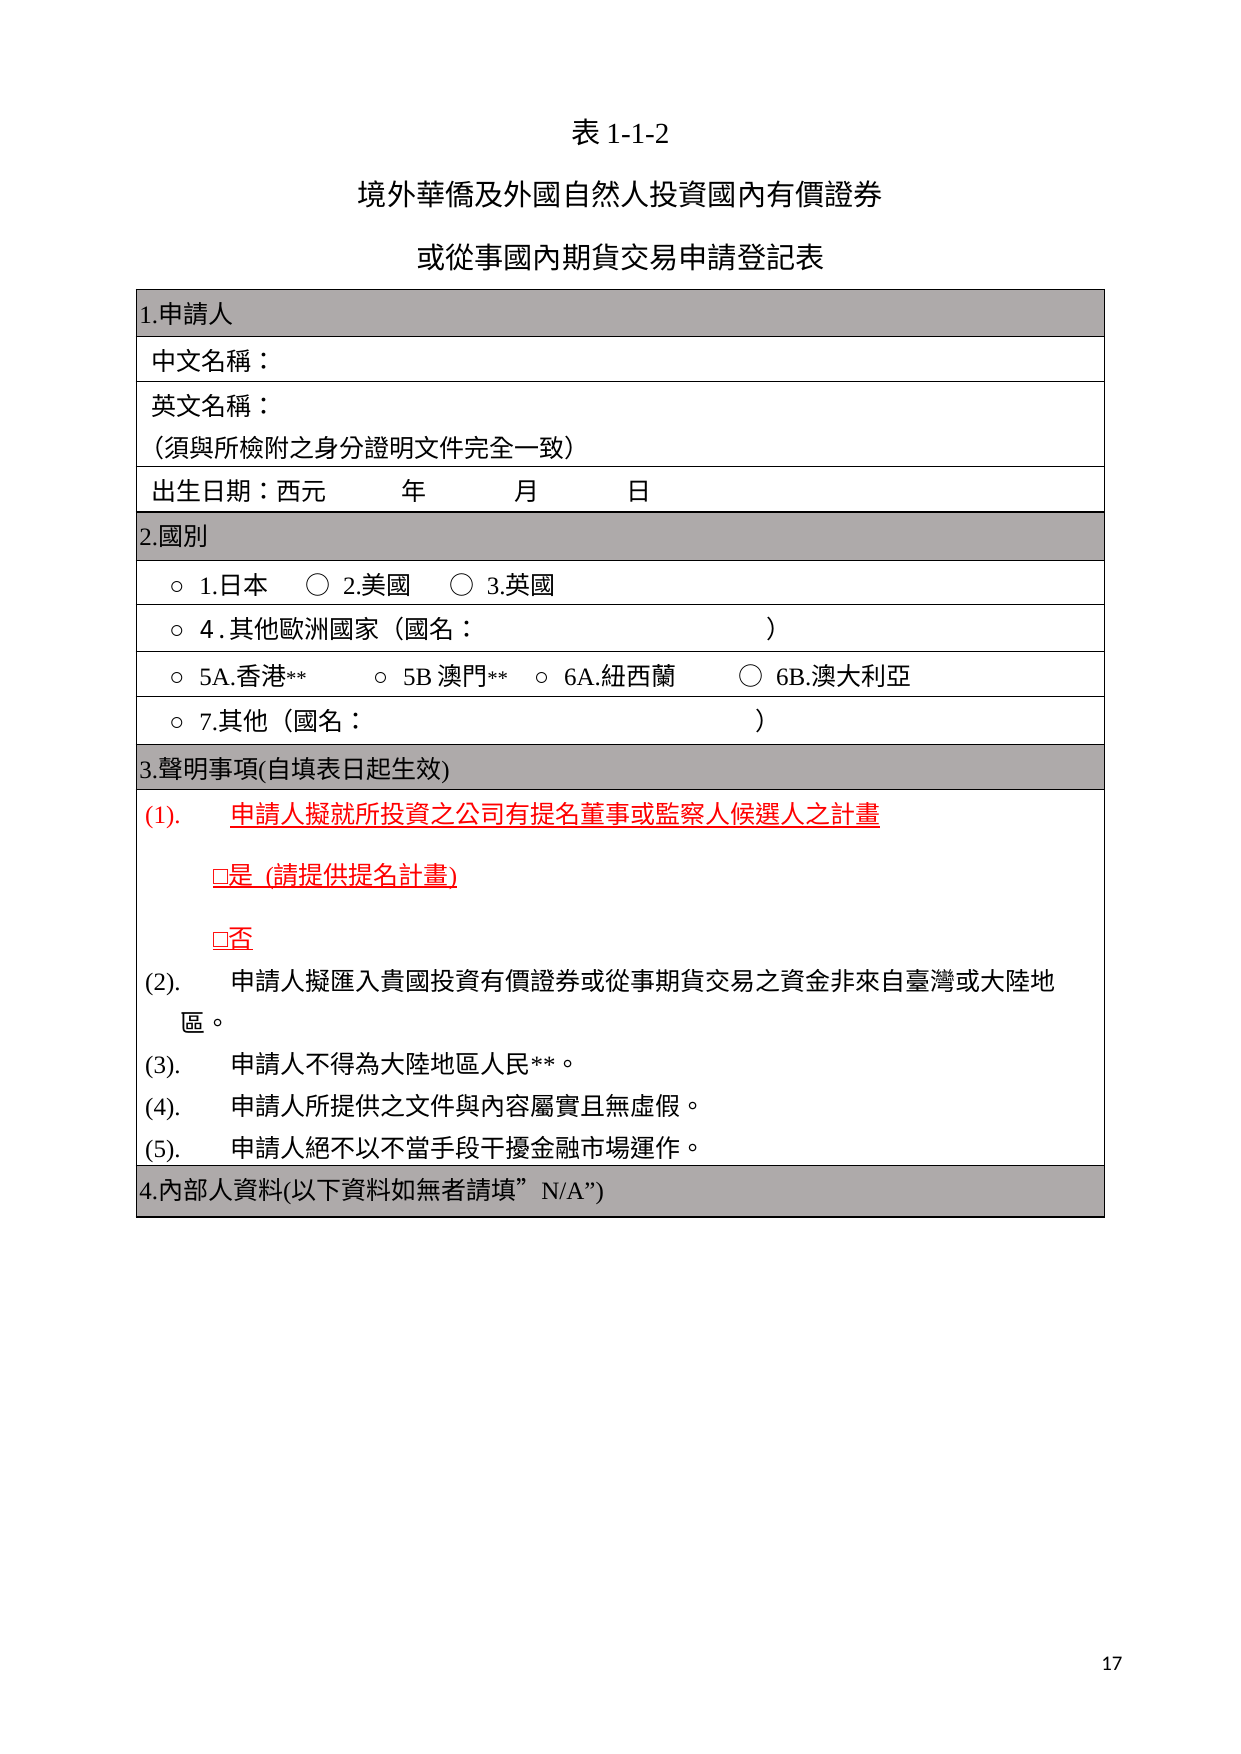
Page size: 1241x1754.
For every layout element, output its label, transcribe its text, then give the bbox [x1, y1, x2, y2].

text 或從事國內期貨交易申請登記表 [118, 214, 1122, 276]
table_cell 中文名稱： [137, 337, 1104, 381]
table_cell 申請人擬就所投資之公司有提名董事或監察人候選人之計畫 □是 (請提供提名計畫) □否 申請人擬匯入貴國投資有價證券或從事期貨交易之資金非來自臺灣或大陸地區。 申請人不得為大陸地區人民**。 申請人所提供之文件與內容屬實且無虛假。 申請人絕不以不當手段干擾金融市場運作。 [137, 790, 1104, 1165]
table_cell 英文名稱： （須與所檢附之身分證明文件完全一致） [137, 382, 1104, 466]
table_cell ○ 5A.香港** ○ 5B澳門** ○ 6A.紐西蘭 ○ 6B.澳大利亞 [137, 652, 1104, 696]
table_cell 2.國別 [137, 513, 1104, 560]
table_cell 4.內部人資料(以下資料如無者請填”N/A”) [137, 1166, 1104, 1216]
table_cell ○ 4.其他歐洲國家（國名： ） [137, 605, 1104, 651]
table_header 1.申請人 [137, 290, 1104, 336]
table_cell 3.聲明事項(自填表日起生效) [137, 745, 1104, 789]
table_cell ○ 7.其他（國名： ） [137, 697, 1104, 744]
text 境外華僑及外國自然人投資國內有價證券 [118, 151, 1122, 214]
table_cell 出生日期：西元 年 月 日 [137, 467, 1104, 511]
text 表1-1-2 [118, 89, 1122, 151]
table_cell ○ 1.日本 ○ 2.美國 ○ 3.英國 [137, 561, 1104, 604]
